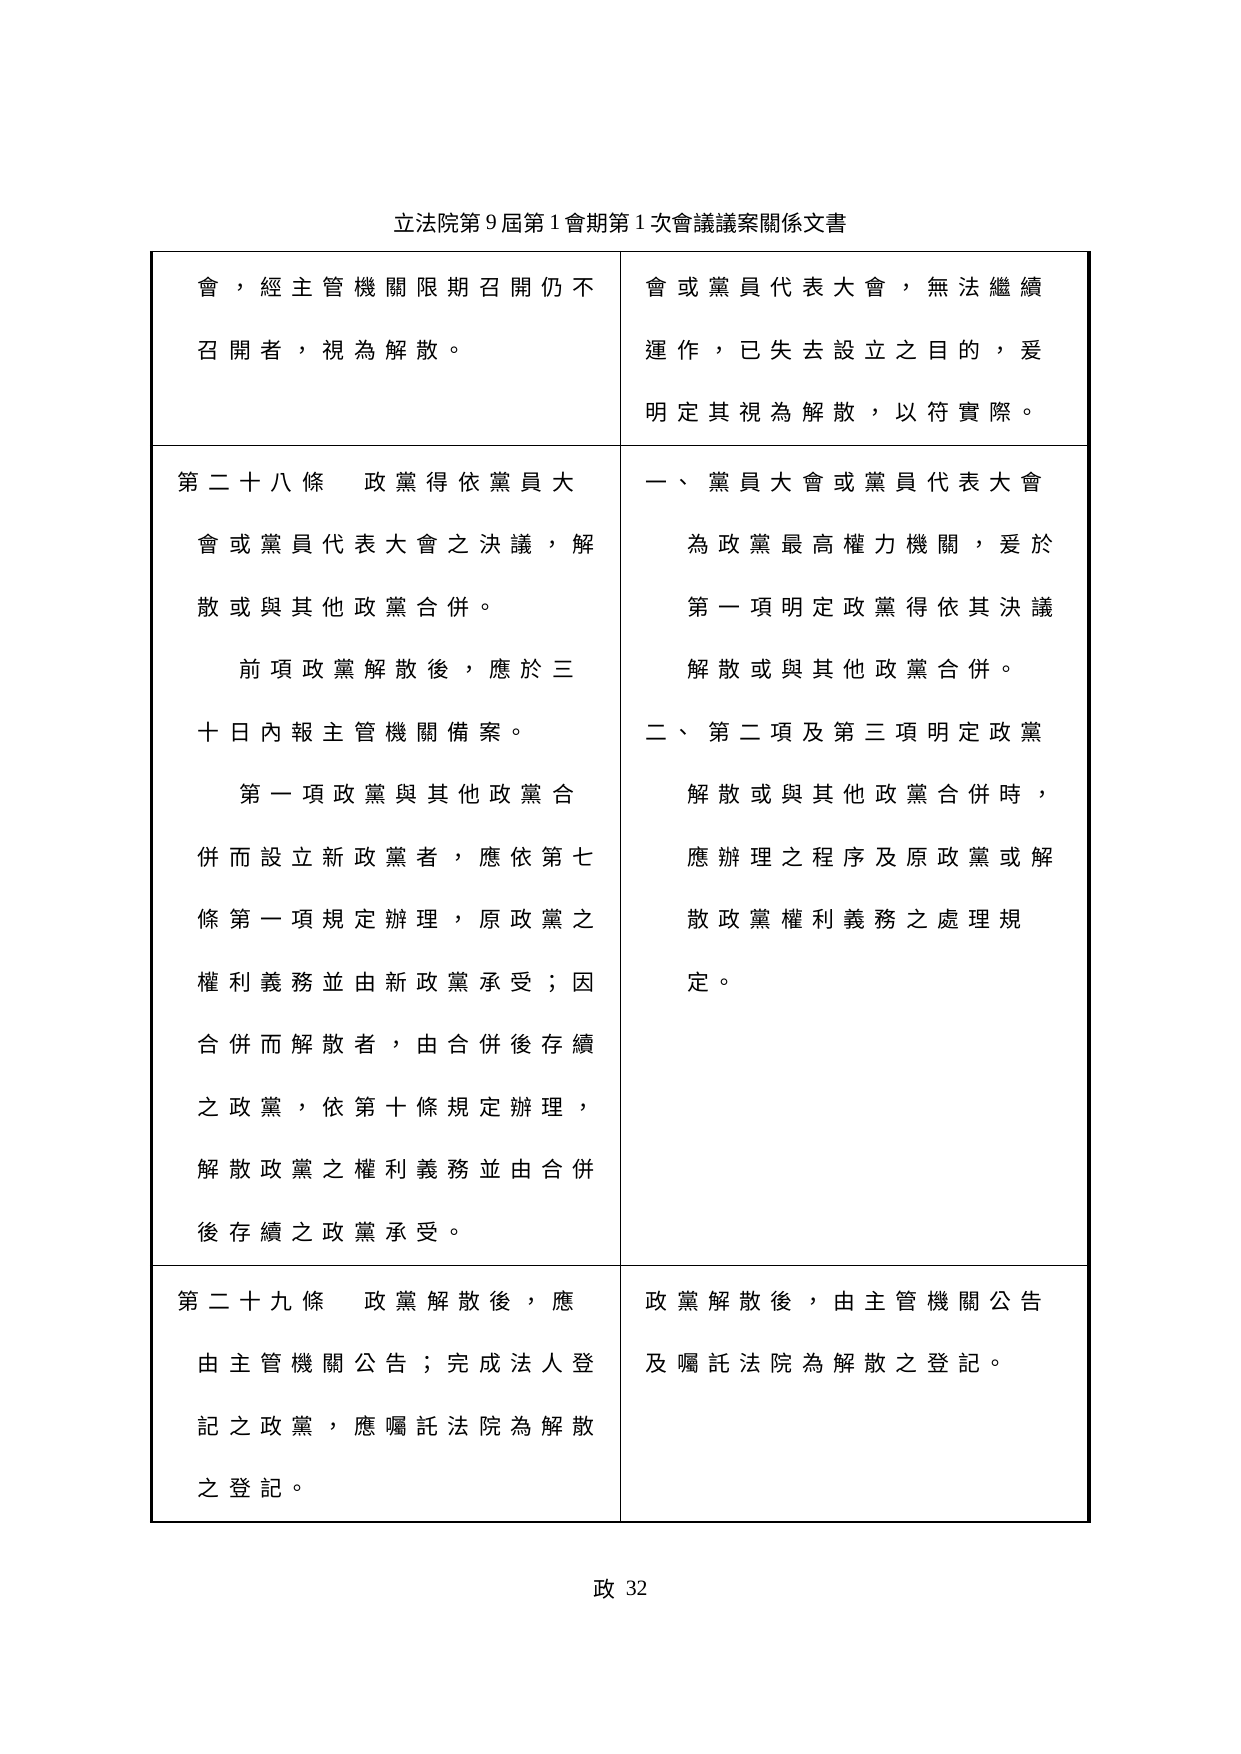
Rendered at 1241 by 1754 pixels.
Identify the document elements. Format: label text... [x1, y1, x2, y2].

table_cell 一、黨員大會或黨員代表大會為政黨最高權力機關，爰於第一項明定政黨得依其決議解散或與其他政黨合併。 二、第二項及第三項明定政黨解散或與其他政黨合併時，應辦理之程序及原政黨或解散政黨權利義務之處理規定。 [621, 446, 1087, 1264]
table_cell 會，經主管機關限期召開仍不召開者，視為解散。 [153, 252, 620, 445]
table_cell 第二十九條 政黨解散後，應由主管機關公告；完成法人登記之政黨，應囑託法院為解散之登記。 [153, 1266, 620, 1521]
table_cell 會或黨員代表大會，無法繼續運作，已失去設立之目的，爰明定其視為解散，以符實際。 [621, 252, 1087, 445]
table_cell 第二十八條 政黨得依黨員大會或黨員代表大會之決議，解散或與其他政黨合併。 前項政黨解散後，應於三十日內報主管機關備案。 第一項政黨與其他政黨合併而設立新政黨者，應依第七條第一項規定辦理，原政黨之權利義務並由新政黨承受；因合併而解散者，由合併後存續之政黨，依第十條規定辦理，解散政黨之權利義務並由合併後存續之政黨承受。 [153, 446, 620, 1264]
table_cell 政黨解散後，由主管機關公告及囑託法院為解散之登記。 [621, 1266, 1087, 1521]
